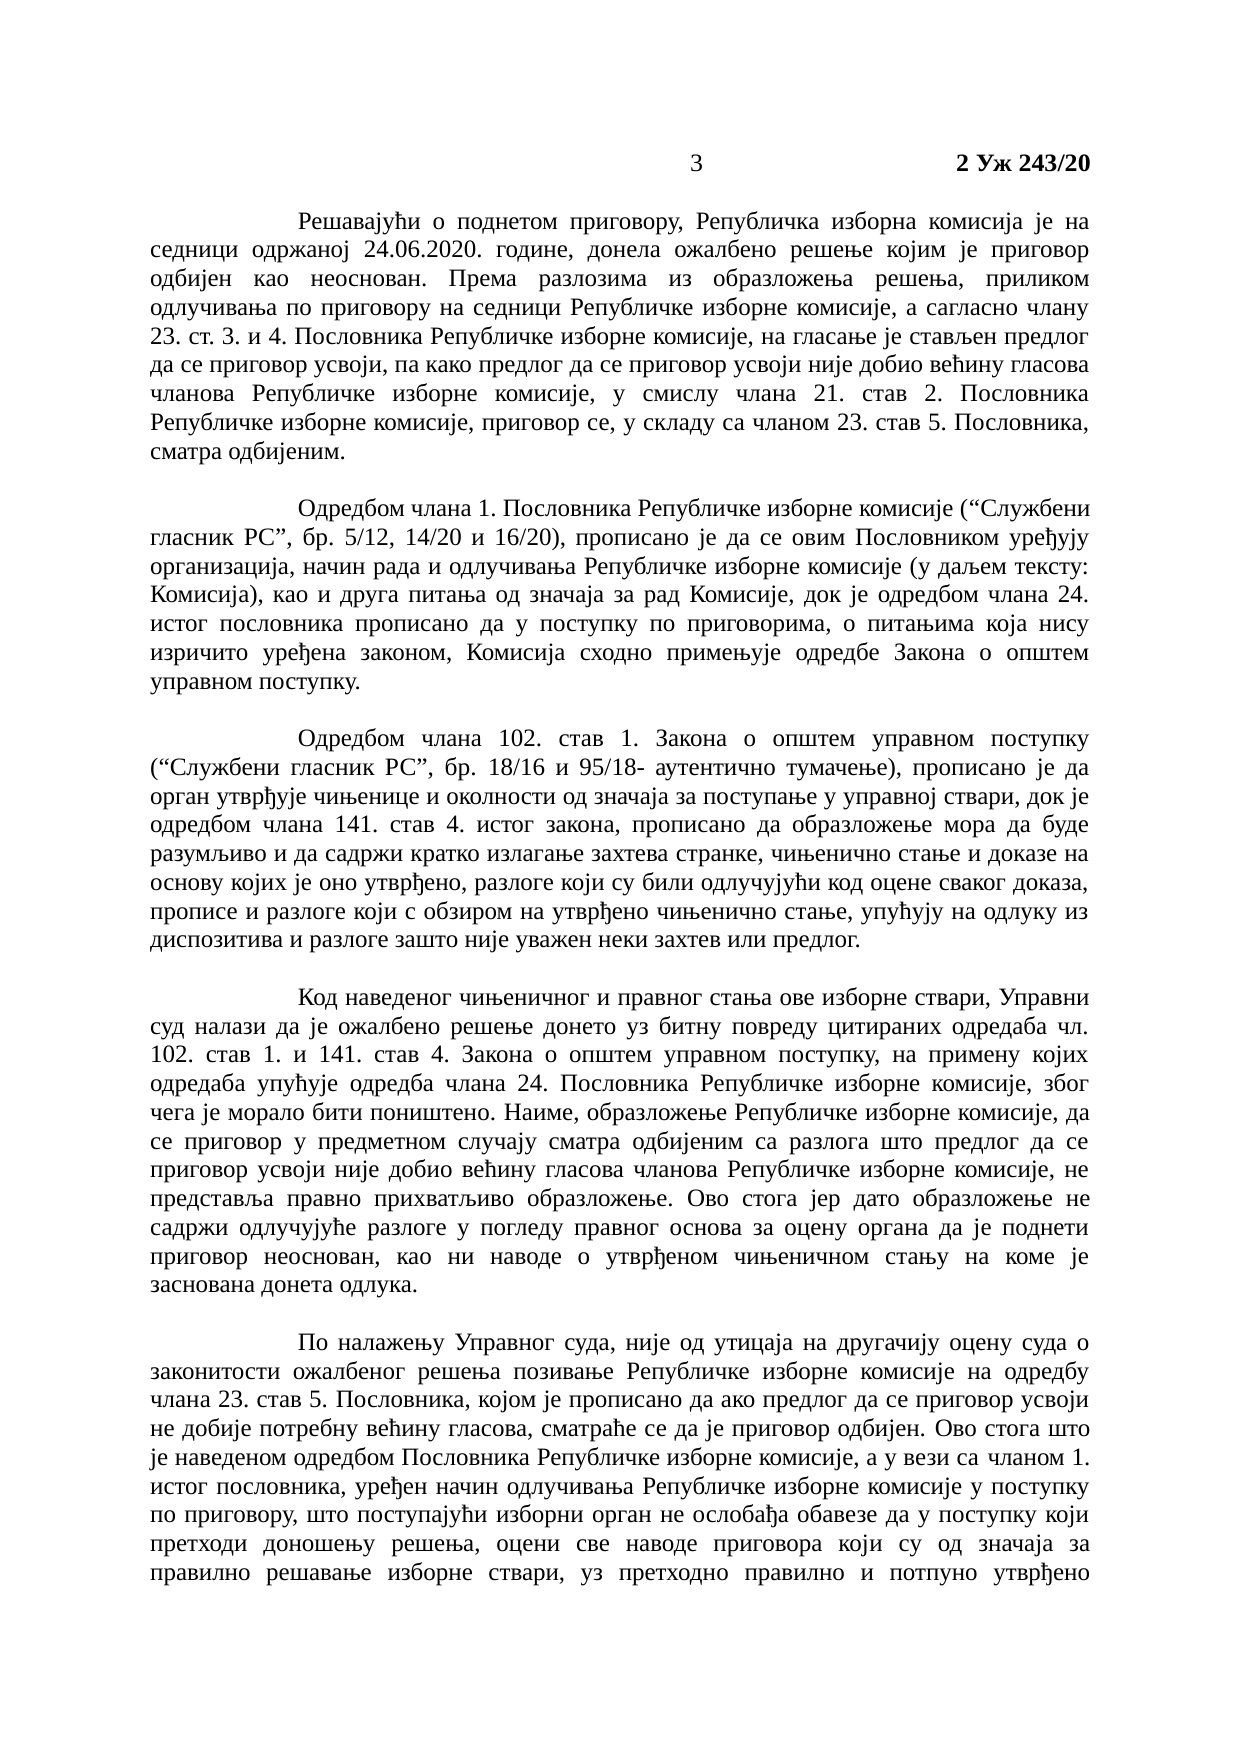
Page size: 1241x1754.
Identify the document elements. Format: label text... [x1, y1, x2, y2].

text Одредбом члана 102. став 1. Закона о општем управном поступку (“Службени гласник РС”, бр. 18/16 и 95/18- аутентично тумачење), прописано је да орган утврђује чињенице и околности од значаја за поступање у управној ствари, док је одредбом члана 141. став 4. истог закона, прописано да образложење мора да буде разумљиво и да садржи кратко излагање захтева странке, чињенично стање и доказе на основу којих је оно утврђено, разлоге који су били одлучујући код оцене сваког доказа, прописе и разлоге који с обзиром на утврђено чињенично стање, упућују на одлуку из диспозитива и разлоге зашто није уважен неки захтев или предлог. [150, 723, 1090, 953]
text Одредбом члана 1. Пословника Републичке изборне комисије (“Службени гласник РС”, бр. 5/12, 14/20 и 16/20), прописано је да се овим Пословником уређују организација, начин рада и одлучивања Републичке изборне комисије (у даљем тексту: Комисија), као и друга питања од значаја за рад Комисије, док је одредбом члана 24. истог пословника прописано да у поступку по приговорима, о питањима која нису изричито уређена законом, Комисија сходно примењује одредбе Закона о општем управном поступку. [150, 493, 1090, 694]
text Решавајући о поднетом приговору, Републичка изборна комисија је на седници одржаној 24.06.2020. године, донела ожалбено решење којим је приговор одбијен као неоснован. Према разлозима из образложења решења, приликом одлучивања по приговору на седници Републичке изборне комисије, а сагласно члану 23. ст. 3. и 4. Пословника Републичке изборне комисије, на гласање је стављен предлог да се приговор усвоји, па како предлог да се приговор усвоји није добио већину гласова чланова Републичке изборне комисије, у смислу члана 21. став 2. Пословника Републичке изборне комисије, приговор се, у складу са чланом 23. став 5. Пословника, сматра одбијеним. [150, 206, 1090, 464]
text Код наведеног чињеничног и правног стања ове изборне ствари, Управни суд налази да је ожалбено решење донето уз битну повреду цитираних одредаба чл. 102. став 1. и 141. став 4. Закона о општем управном поступку, на примену којих одредаба упућује одредба члана 24. Пословника Републичке изборне комисије, због чега је морало бити поништено. Наиме, образложење Републичке изборне комисије, да се приговор у предметном случају сматра одбијеним са разлога што предлог да се приговор усвоји није добио већину гласова чланова Републичке изборне комисије, не представља правно прихватљиво образложење. Ово стога јер дато образложење не садржи одлучујуће разлоге у погледу правног основа за оцену органа да је поднети приговор неоснован, као ни наводе о утврђеном чињеничном стању на коме је заснована донета одлука. [150, 982, 1090, 1298]
text По налажењу Управног суда, није од утицаја на другачију оцену суда о законитости ожалбеног решења позивање Републичке изборне комисије на одредбу члана 23. став 5. Пословника, којом је прописано да ако предлог да се приговор усвоји не добије потребну већину гласова, сматраће се да је приговор одбијен. Ово стога што је наведеном одредбом Пословника Републичке изборне комисије, а у вези са чланом 1. истог пословника, уређен начин одлучивања Републичке изборне комисије у поступку по приговору, што поступајући изборни орган не ослобађа обавезе да у поступку који претходи доношењу решења, оцени све наводе приговора који су од значаја за правилно решавање изборне ствари, уз претходно правилно и потпуно утврђено [150, 1327, 1090, 1586]
